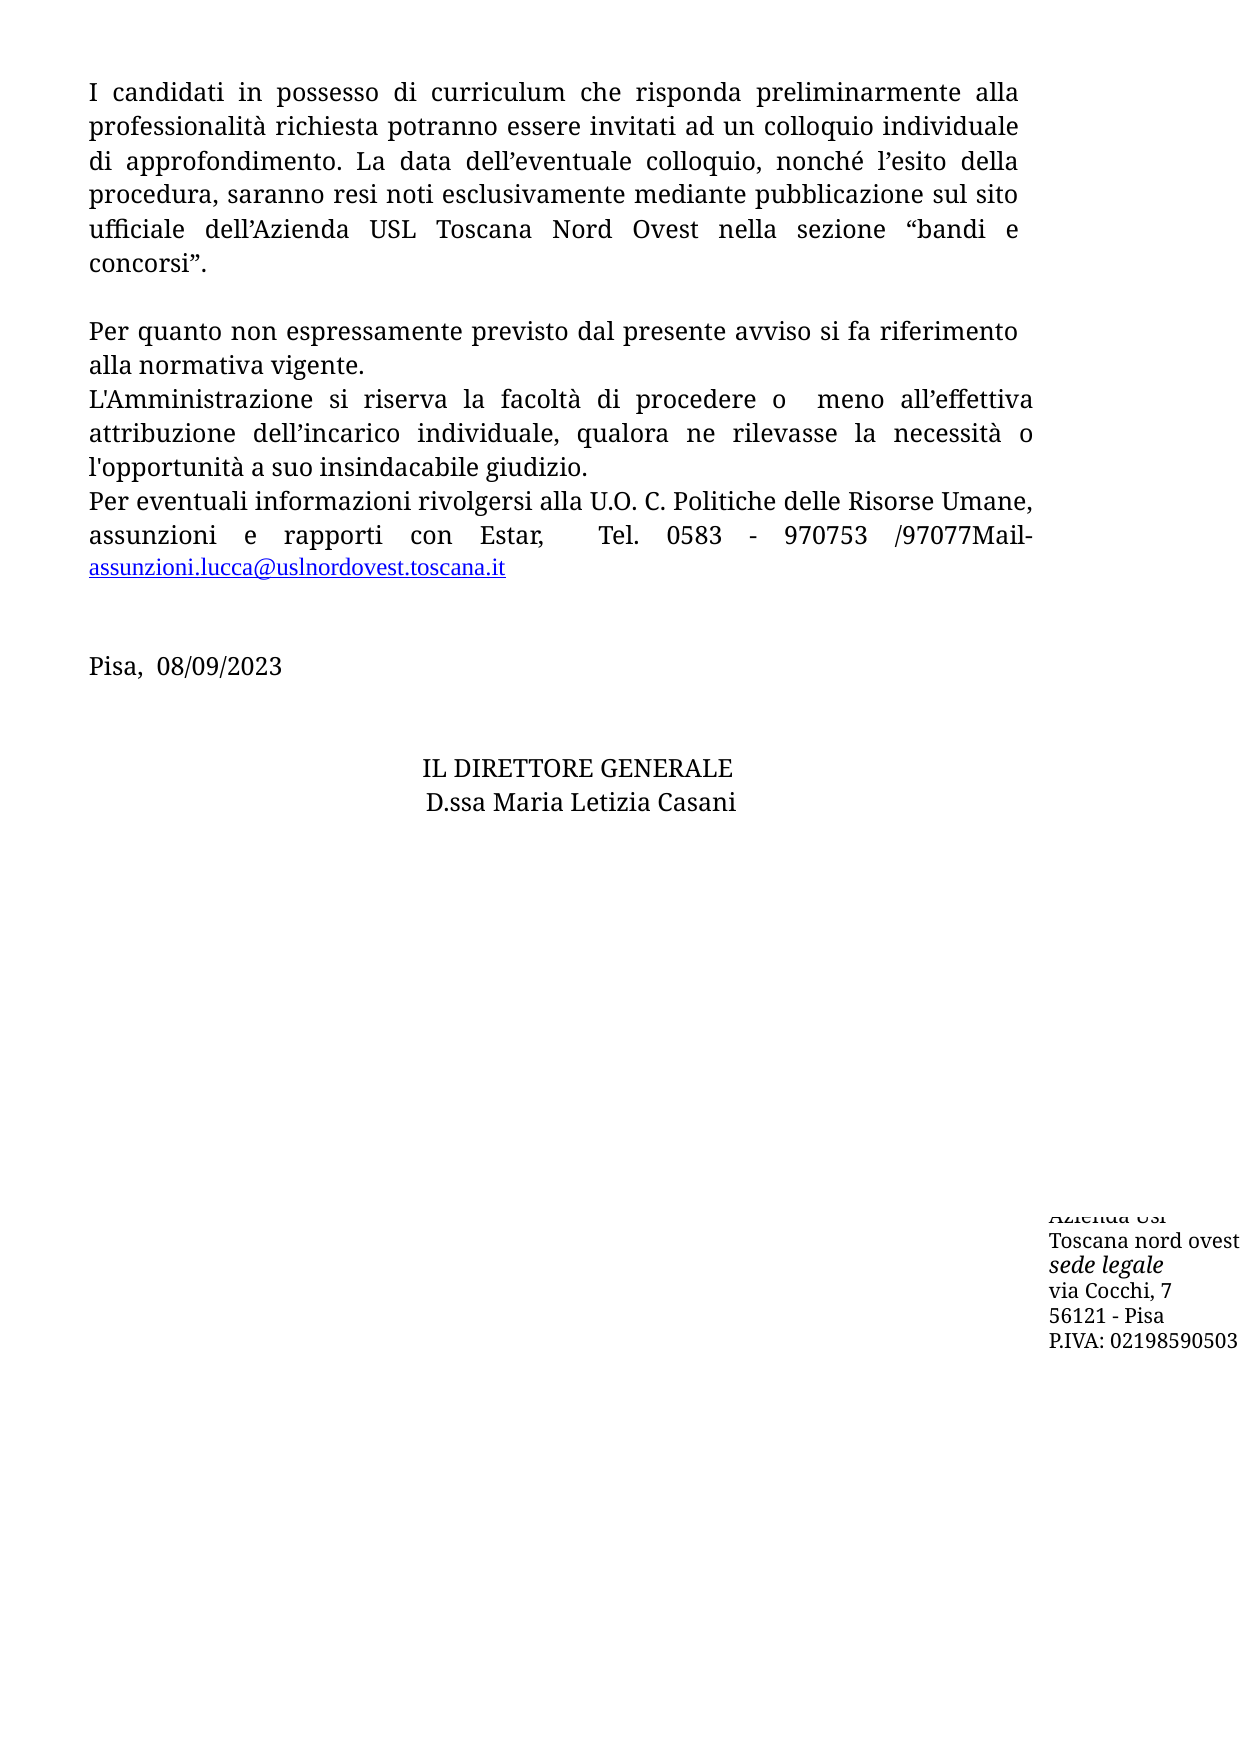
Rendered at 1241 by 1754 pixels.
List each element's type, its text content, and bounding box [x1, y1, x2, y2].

text Per quanto non espressamente previsto dal presente avviso si fa riferimento alla normativa vigente. [89, 313, 1019, 382]
text Pisa, 08/09/2023 [89, 649, 1034, 683]
text L'Amministrazione si riserva la facoltà di procedere o meno all’effettiva attribuzione dell’incarico individuale, qualora ne rilevasse la necessità o l'opportunità a suo insindacabile giudizio. [89, 382, 1034, 484]
text D.ssa Maria Letizia Casani [89, 785, 1034, 819]
text I candidati in possesso di curriculum che risponda preliminarmente alla professionalità richiesta potranno essere invitati ad un colloquio individuale di approfondimento. La data dell’eventuale colloquio, nonché l’esito della procedura, saranno resi noti esclusivamente mediante pubblicazione sul sito ufficiale dell’Azienda USL Toscana Nord Ovest nella sezione “bandi e concorsi”. [89, 75, 1019, 279]
text IL DIRETTORE GENERALE [89, 751, 1034, 785]
text Per eventuali informazioni rivolgersi alla U.O. C. Politiche delle Risorse Umane, assunzioni e rapporti con Estar, Tel. 0583 - 970753 /97077Mail- assunzioni.lucca@uslnordovest.toscana.it [89, 484, 1034, 581]
